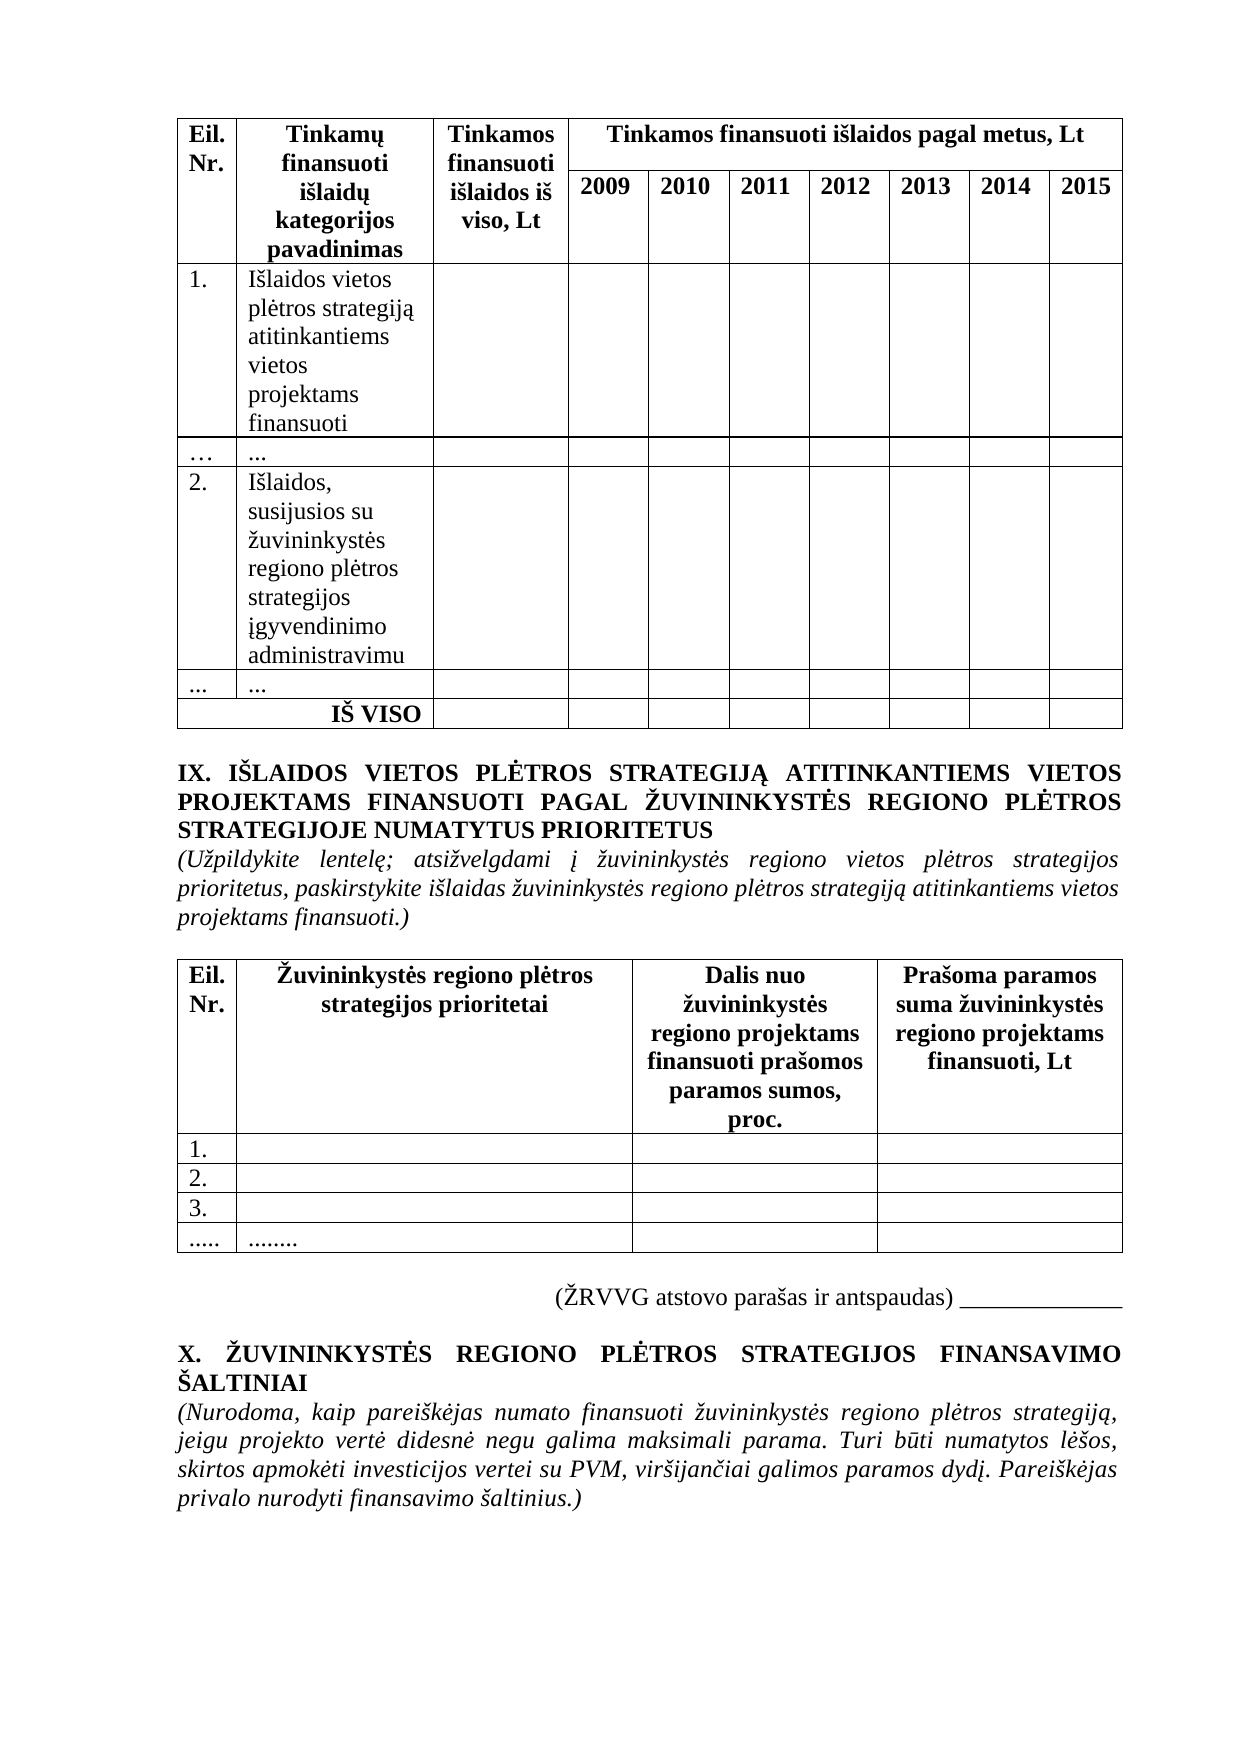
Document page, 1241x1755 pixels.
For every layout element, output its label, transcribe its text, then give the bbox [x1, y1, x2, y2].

table_cell 2010 [649, 171, 729, 263]
table_cell [730, 467, 809, 668]
table_cell ........ [237, 1223, 632, 1252]
table_cell [633, 1134, 877, 1162]
table_cell [569, 699, 648, 728]
table_cell [970, 699, 1049, 728]
text IX. IŠLAIDOS VIETOS PLĖTROS STRATEGIJĄ ATITINKANTIEMS VIETOS PROJEKTAMS FINANSUOTI PAGAL ŽUVININKYSTĖS REGIONO PLĖTROS STRATEGIJOJE NUMATYTUS PRIORITETUS [177, 758, 1122, 844]
table_cell 2012 [810, 171, 889, 263]
table_cell [890, 670, 969, 698]
table_cell 2009 [569, 171, 648, 263]
table_header Žuvininkystės regiono plėtros strategijos prioritetai [237, 960, 632, 1133]
table_cell [1050, 438, 1122, 466]
table_header Tinkamos finansuoti išlaidos pagal metus, Lt [569, 119, 1122, 170]
table_cell 2013 [890, 171, 969, 263]
table_cell [649, 670, 729, 698]
table_cell [730, 670, 809, 698]
table_cell [434, 264, 568, 436]
table_header Tinkamų finansuoti išlaidų kategorijos pavadinimas [237, 119, 433, 263]
table_cell … [178, 438, 236, 466]
table_cell [970, 467, 1049, 668]
table_cell [434, 699, 568, 728]
table_cell [810, 699, 889, 728]
table_cell [810, 264, 889, 436]
table_cell [649, 264, 729, 436]
table_cell 2. [178, 1164, 236, 1192]
table_cell [890, 264, 969, 436]
table_cell [970, 264, 1049, 436]
table_cell [730, 264, 809, 436]
table_cell 2014 [970, 171, 1049, 263]
table_cell [730, 438, 809, 466]
table_cell [890, 438, 969, 466]
table_header Dalis nuo žuvininkystės regiono projektams finansuoti prašomos paramos sumos, proc. [633, 960, 877, 1133]
table_cell [649, 699, 729, 728]
table_cell [878, 1223, 1122, 1252]
table_header Tinkamos finansuoti išlaidos iš viso, Lt [434, 119, 568, 263]
table_cell 2011 [730, 171, 809, 263]
table_cell 1. [178, 1134, 236, 1162]
table_cell [730, 699, 809, 728]
table_cell 3. [178, 1193, 236, 1222]
table_cell [878, 1193, 1122, 1222]
table_cell 2. [178, 467, 236, 668]
table_cell 1. [178, 264, 236, 436]
text (ŽRVVG atstovo parašas ir antspaudas) _____________ [177, 1282, 1122, 1310]
table_cell [810, 670, 889, 698]
table_cell [434, 670, 568, 698]
table_cell [237, 1134, 632, 1162]
table_cell [569, 467, 648, 668]
table_cell [633, 1223, 877, 1252]
table_cell [633, 1193, 877, 1222]
table_cell [569, 438, 648, 466]
table_cell [649, 467, 729, 668]
table_cell [970, 438, 1049, 466]
table_cell [970, 670, 1049, 698]
table_cell 2015 [1050, 171, 1122, 263]
table_cell [569, 264, 648, 436]
table_cell [890, 467, 969, 668]
table_cell [878, 1164, 1122, 1192]
table_cell ..... [178, 1223, 236, 1252]
table_cell ... [178, 670, 236, 698]
table_cell [569, 670, 648, 698]
table_cell [434, 467, 568, 668]
table_cell [434, 438, 568, 466]
table_cell [633, 1164, 877, 1192]
table_cell [890, 699, 969, 728]
table_cell [1050, 699, 1122, 728]
table_cell Išlaidos, susijusios su žuvininkystės regiono plėtros strategijos įgyvendinimo administravimu [237, 467, 433, 668]
table_header Prašoma paramos suma žuvininkystės regiono projektams finansuoti, Lt [878, 960, 1122, 1133]
table_cell IŠ VISO [178, 699, 433, 728]
table_cell [878, 1134, 1122, 1162]
text X. ŽUVININKYSTĖS REGIONO PLĖTROS STRATEGIJOS FINANSAVIMO ŠALTINIAI [177, 1339, 1122, 1397]
table_cell [237, 1193, 632, 1222]
table_cell [1050, 264, 1122, 436]
table_cell [1050, 467, 1122, 668]
table_header Eil. Nr. [178, 960, 236, 1133]
table_cell ... [237, 670, 433, 698]
table_cell Išlaidos vietos plėtros strategiją atitinkantiems vietos projektams finansuoti [237, 264, 433, 436]
text (Užpildykite lentelę; atsižvelgdami į žuvininkystės regiono vietos plėtros strategijos prioritetus, paskirstykite išlaidas žuvininkystės regiono plėtros strategiją atitinkantiems vietos projektams finansuoti.) [177, 844, 1122, 930]
table_cell [1050, 670, 1122, 698]
table_cell [237, 1164, 632, 1192]
table_header Eil. Nr. [178, 119, 236, 263]
table_cell [810, 467, 889, 668]
table_cell [649, 438, 729, 466]
table_cell [810, 438, 889, 466]
table_cell ... [237, 438, 433, 466]
text (Nurodoma, kaip pareiškėjas numato finansuoti žuvininkystės regiono plėtros strategiją, jeigu projekto vertė didesnė negu galima maksimali parama. Turi būti numatytos lėšos, skirtos apmokėti investicijos vertei su PVM, viršijančiai galimos paramos dydį. Pareiškėjas privalo nurodyti finansavimo šaltinius.) [177, 1397, 1122, 1512]
